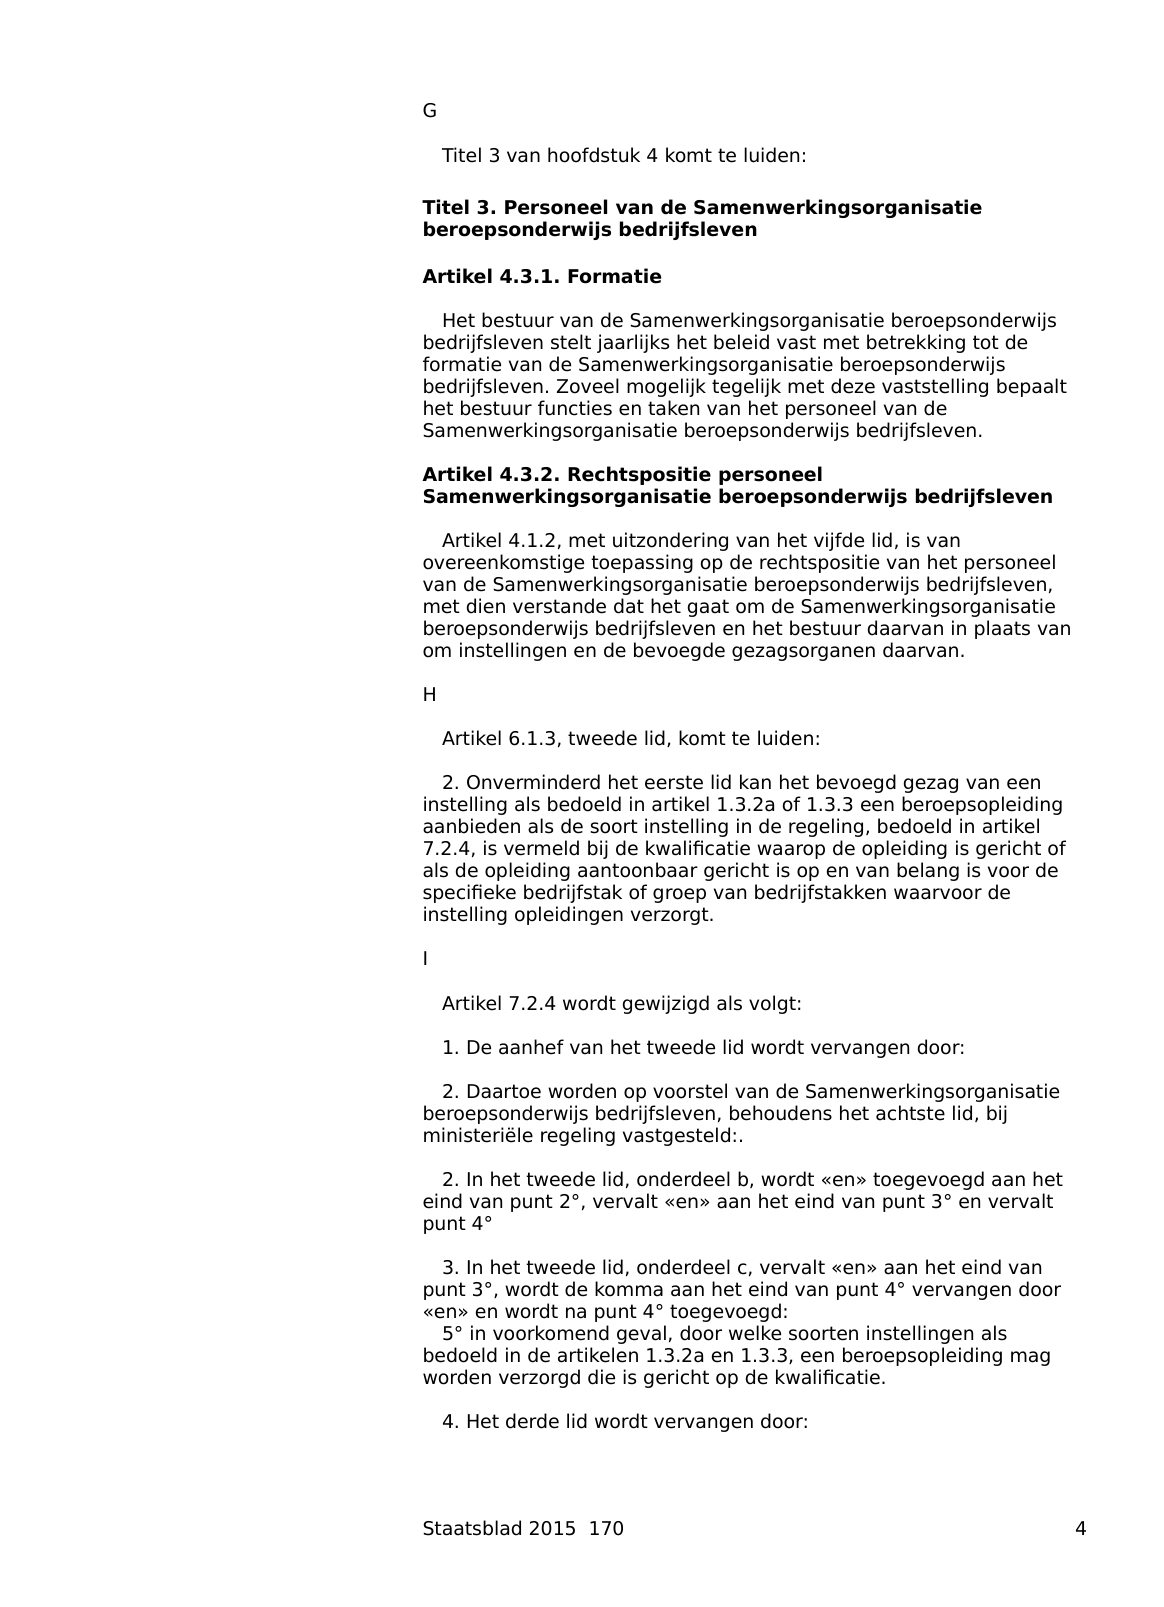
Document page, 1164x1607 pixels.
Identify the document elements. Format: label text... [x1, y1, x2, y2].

text 2. In het tweede lid, onderdeel b, wordt «en» toegevoegd aan het eind van punt 2°, vervalt «en» aan het eind van punt 3° en vervalt punt 4° [422, 1169, 1087, 1235]
text H [422, 684, 1087, 706]
text Artikel 6.1.3, tweede lid, komt te luiden: [422, 728, 1087, 750]
text Artikel 4.1.2, met uitzondering van het vijfde lid, is van overeenkomstige toepassing op de rechtspositie van het personeel van de Samenwerkingsorganisatie beroepsonderwijs bedrijfsleven, met dien verstande dat het gaat om de Samenwerkingsorganisatie beroepsonderwijs bedrijfsleven en het bestuur daarvan in plaats van om instellingen en de bevoegde gezagsorganen daarvan. [422, 530, 1087, 662]
text 1. De aanhef van het tweede lid wordt vervangen door: [422, 1037, 1087, 1059]
text Het bestuur van de Samenwerkingsorganisatie beroepsonderwijs bedrijfsleven stelt jaarlijks het beleid vast met betrekking tot de formatie van de Samenwerkingsorganisatie beroepsonderwijs bedrijfsleven. Zoveel mogelijk tegelijk met deze vaststelling bepaalt het bestuur functies en taken van het personeel van de Samenwerkingsorganisatie beroepsonderwijs bedrijfsleven. [422, 310, 1087, 442]
text Artikel 7.2.4 wordt gewijzigd als volgt: [422, 992, 1087, 1014]
text Titel 3 van hoofdstuk 4 komt te luiden: [422, 144, 1087, 167]
text 5° in voorkomend geval, door welke soorten instellingen als bedoeld in de artikelen 1.3.2a en 1.3.3, een beroepsopleiding mag worden verzorgd die is gericht op de kwalificatie. [422, 1323, 1087, 1389]
text 2. Daartoe worden op voorstel van de Samenwerkingsorganisatie beroepsonderwijs bedrijfsleven, behoudens het achtste lid, bij ministeriële regeling vastgesteld:. [422, 1081, 1087, 1147]
subtitle Artikel 4.3.1. Formatie [422, 266, 1087, 287]
text 3. In het tweede lid, onderdeel c, vervalt «en» aan het eind van punt 3°, wordt de komma aan het eind van punt 4° vervangen door «en» en wordt na punt 4° toegevoegd: [422, 1257, 1087, 1323]
subtitle Artikel 4.3.2. Rechtspositie personeel Samenwerkingsorganisatie beroepsonderwijs bedrijfsleven [422, 464, 1087, 508]
subtitle Titel 3. Personeel van de Samenwerkingsorganisatie beroepsonderwijs bedrijfsleven [422, 197, 1087, 241]
text I [422, 948, 1087, 970]
text G [422, 100, 1087, 122]
text 2. Onverminderd het eerste lid kan het bevoegd gezag van een instelling als bedoeld in artikel 1.3.2a of 1.3.3 een beroepsopleiding aanbieden als de soort instelling in de regeling, bedoeld in artikel 7.2.4, is vermeld bij de kwalificatie waarop de opleiding is gericht of als de opleiding aantoonbaar gericht is op en van belang is voor de specifieke bedrijfstak of groep van bedrijfstakken waarvoor de instelling opleidingen verzorgt. [422, 772, 1087, 926]
text 4. Het derde lid wordt vervangen door: [422, 1411, 1087, 1433]
